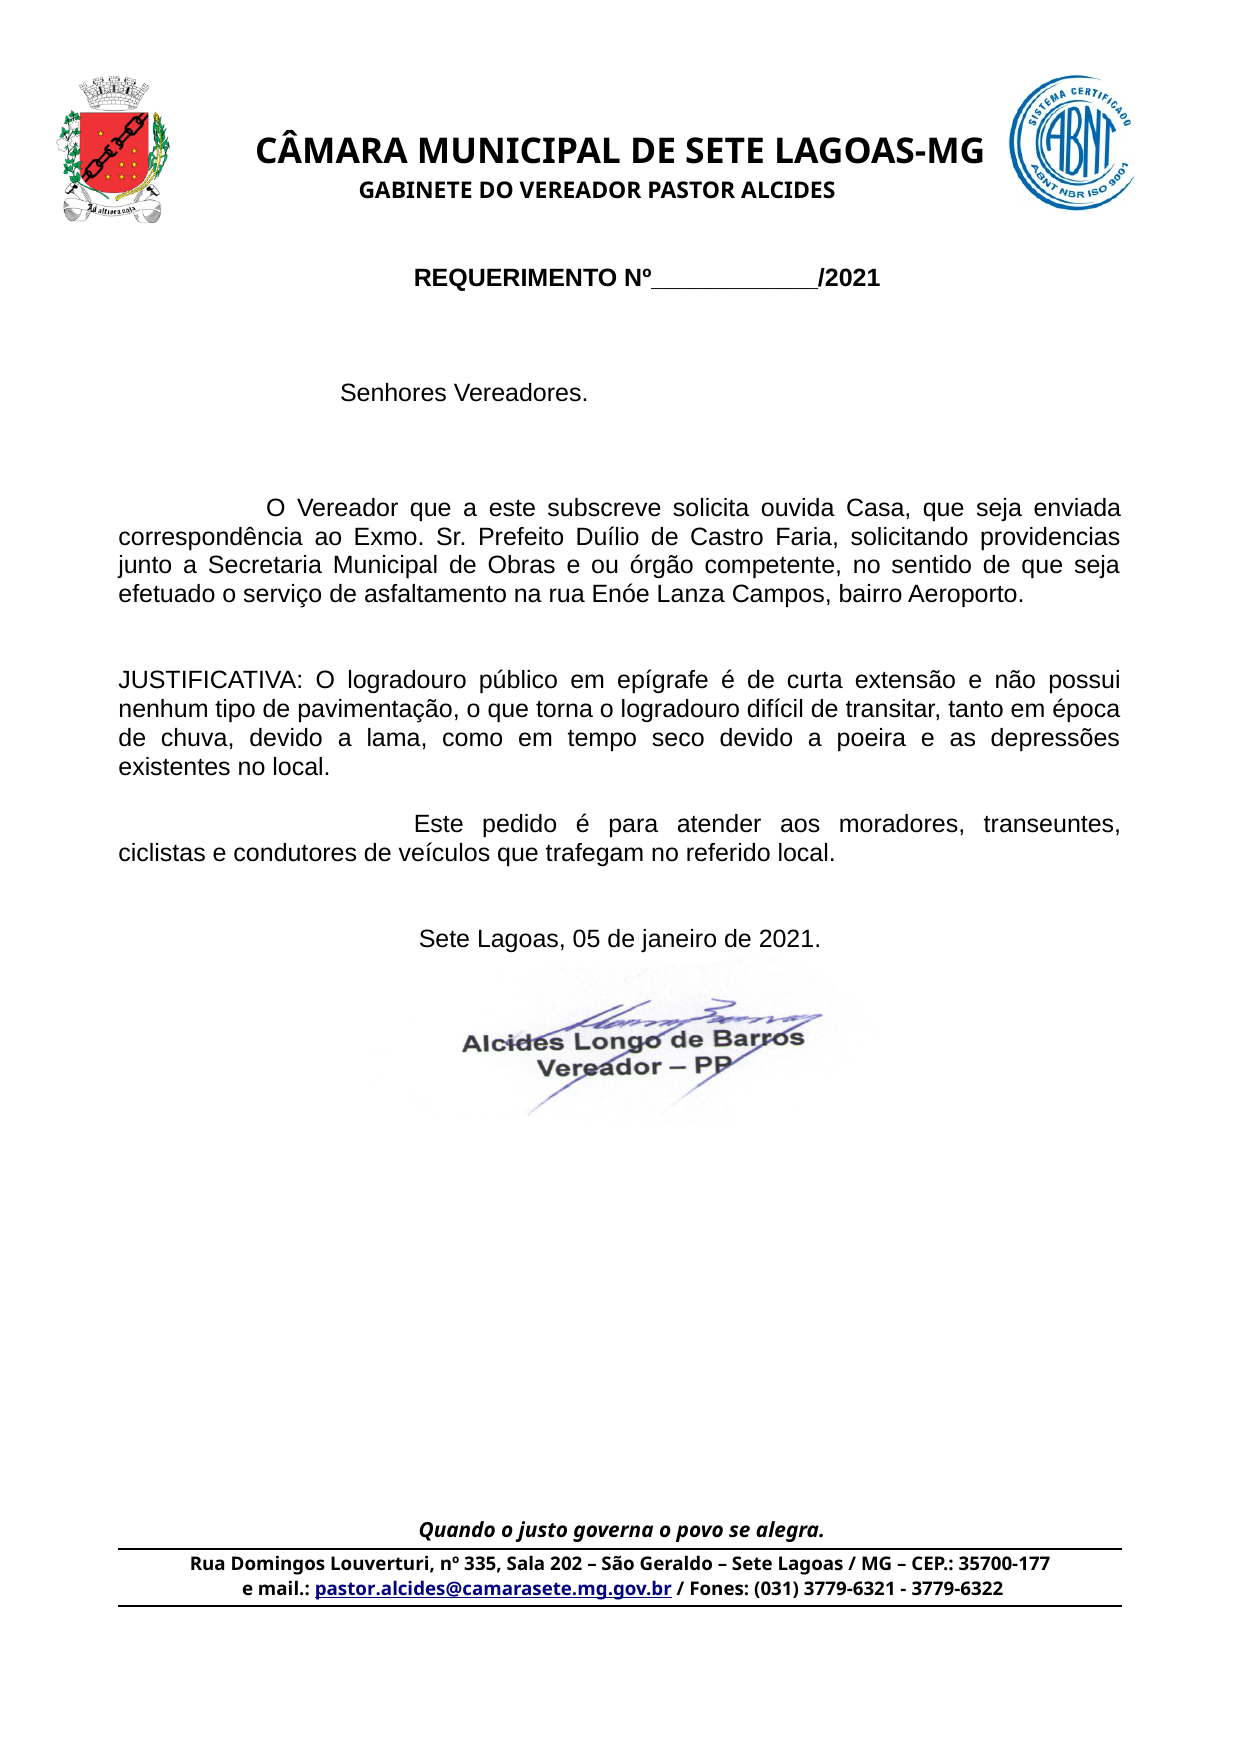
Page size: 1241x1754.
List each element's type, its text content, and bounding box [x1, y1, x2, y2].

text Senhores Vereadores. [118, 378, 1122, 407]
text JUSTIFICATIVA: O logradouro público em epígrafe é de curta extensão e não possui nenhum tipo de pavimentação, o que torna o logradouro difícil de transitar, tanto em época de chuva, devido a lama, como em tempo seco devido a poeira e as depressões existentes no local. [118, 666, 1122, 781]
text REQUERIMENTO Nº____________/2021 [340, 263, 1122, 292]
text Este pedido é para atender aos moradores, transeuntes, ciclistas e condutores de veículos que trafegam no referido local. [118, 809, 1122, 867]
text Sete Lagoas, 05 de janeiro de 2021. [118, 924, 1122, 953]
text O Vereador que a este subscreve solicita ouvida Casa, que seja enviada correspondência ao Exmo. Sr. Prefeito Duílio de Castro Faria, solicitando providencias junto a Secretaria Municipal de Obras e ou órgão competente, no sentido de que seja efetuado o serviço de asfaltamento na rua Enóe Lanza Campos, bairro Aeroporto. [118, 493, 1122, 608]
